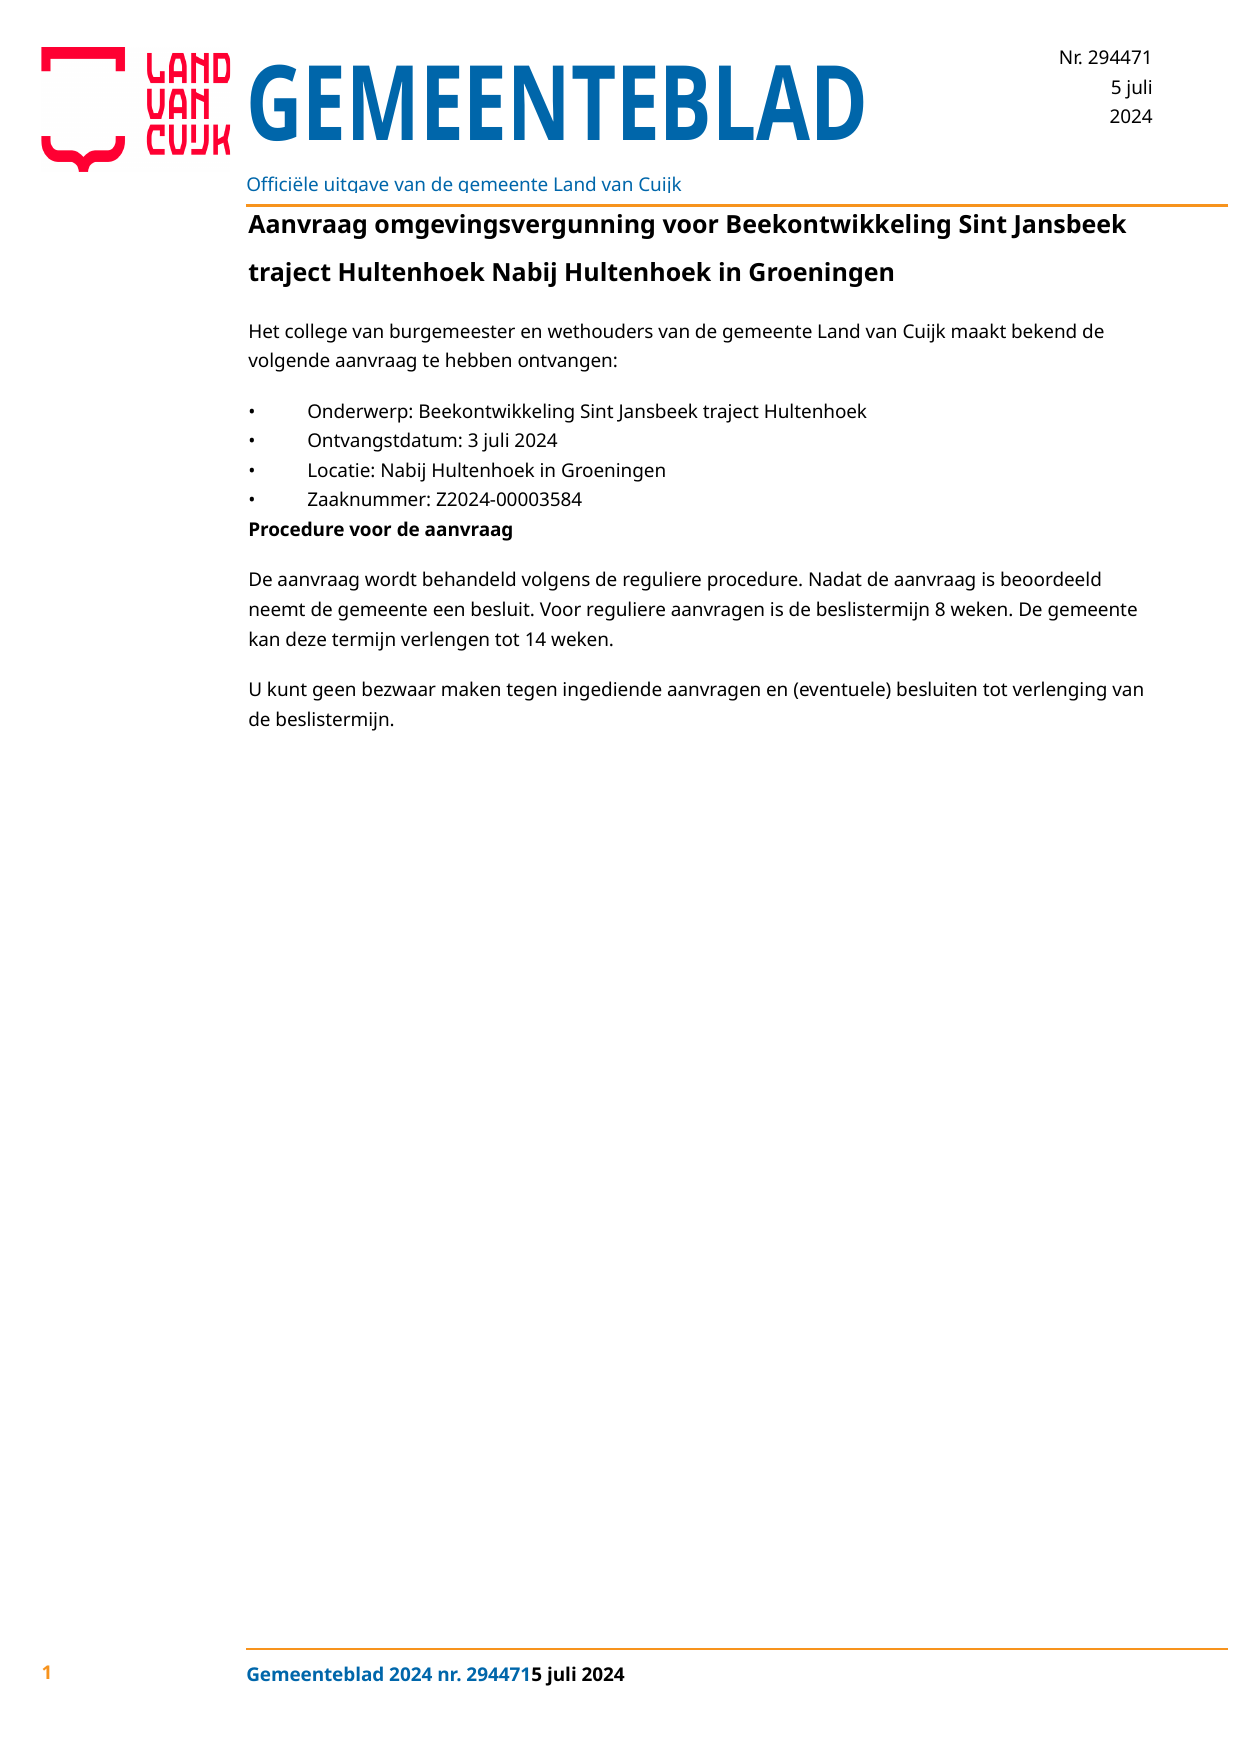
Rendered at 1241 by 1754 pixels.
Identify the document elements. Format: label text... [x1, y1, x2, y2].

list Zaaknummer: Z2024-00003584 [248, 487, 1152, 512]
text Aanvraag omgevingsvergunning voor Beekontwikkeling Sint Jansbeek traject Hultenhoek Nabij Hultenhoek in Groeningen [248, 207, 1152, 288]
text Het college van burgemeester en wethouders van de gemeente Land van Cuijk maakt bekend de volgende aanvraag te hebben ontvangen: [248, 318, 1152, 373]
text U kunt geen bezwaar maken tegen ingediende aanvragen en (eventuele) besluiten tot verlenging van de beslistermijn. [248, 676, 1152, 732]
list Ontvangstdatum: 3 juli 2024 [248, 427, 1152, 453]
text De aanvraag wordt behandeld volgens de reguliere procedure. Nadat de aanvraag is beoordeeld neemt de gemeente een besluit. Voor reguliere aanvragen is de beslistermijn 8 weken. De gemeente kan deze termijn verlengen tot 14 weken. [248, 567, 1152, 652]
list Onderwerp: Beekontwikkeling Sint Jansbeek traject Hultenhoek [248, 398, 1152, 424]
text Procedure voor de aanvraag [248, 516, 1152, 542]
list Locatie: Nabij Hultenhoek in Groeningen [248, 457, 1152, 483]
picture [41, 47, 231, 172]
